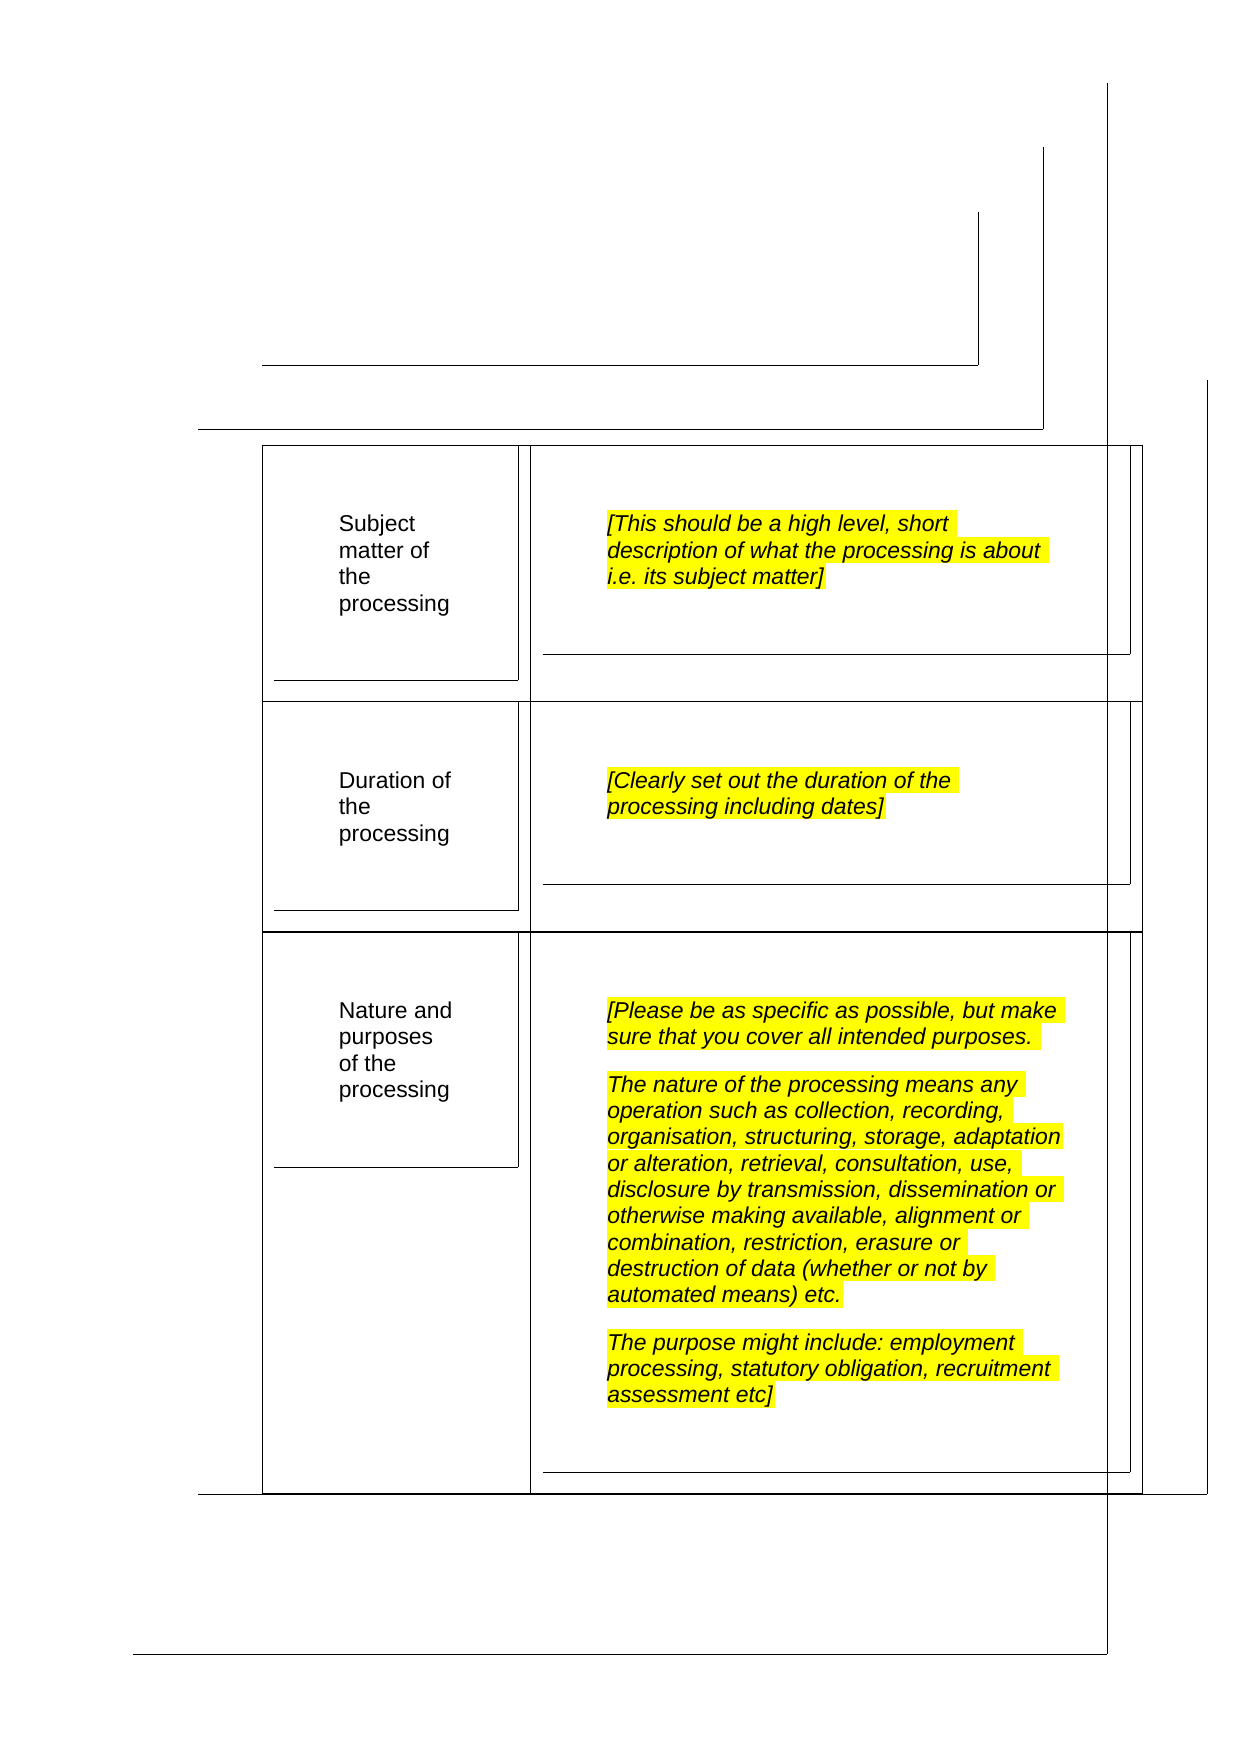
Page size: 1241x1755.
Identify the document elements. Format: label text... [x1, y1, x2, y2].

table_cell [1108, 933, 1142, 1493]
table_cell Subject matter of the processing [263, 446, 530, 701]
table_cell [Please be as specific as possible, but make sure that you cover all intended purposes. The nature of the processing means any operation such as collection, recording, organisation, structuring, storage, adaptation or alteration, retrieval, consultation, use, disclosure by transmission, dissemination or otherwise making available, alignment or combination, restriction, erasure or destruction of data (whether or not by automated means) etc. The purpose might include: employment processing, statutory obligation, recruitment assessment etc] [531, 933, 1107, 1493]
table_cell Duration of the processing [263, 702, 530, 931]
table_cell [1108, 446, 1142, 701]
table_cell Nature and purposes of the processing [263, 933, 530, 1493]
table_cell [Clearly set out the duration of the processing including dates] [531, 702, 1107, 931]
table_cell [This should be a high level, short description of what the processing is about i.e. its subject matter] [531, 446, 1107, 701]
table_cell [1108, 702, 1142, 931]
